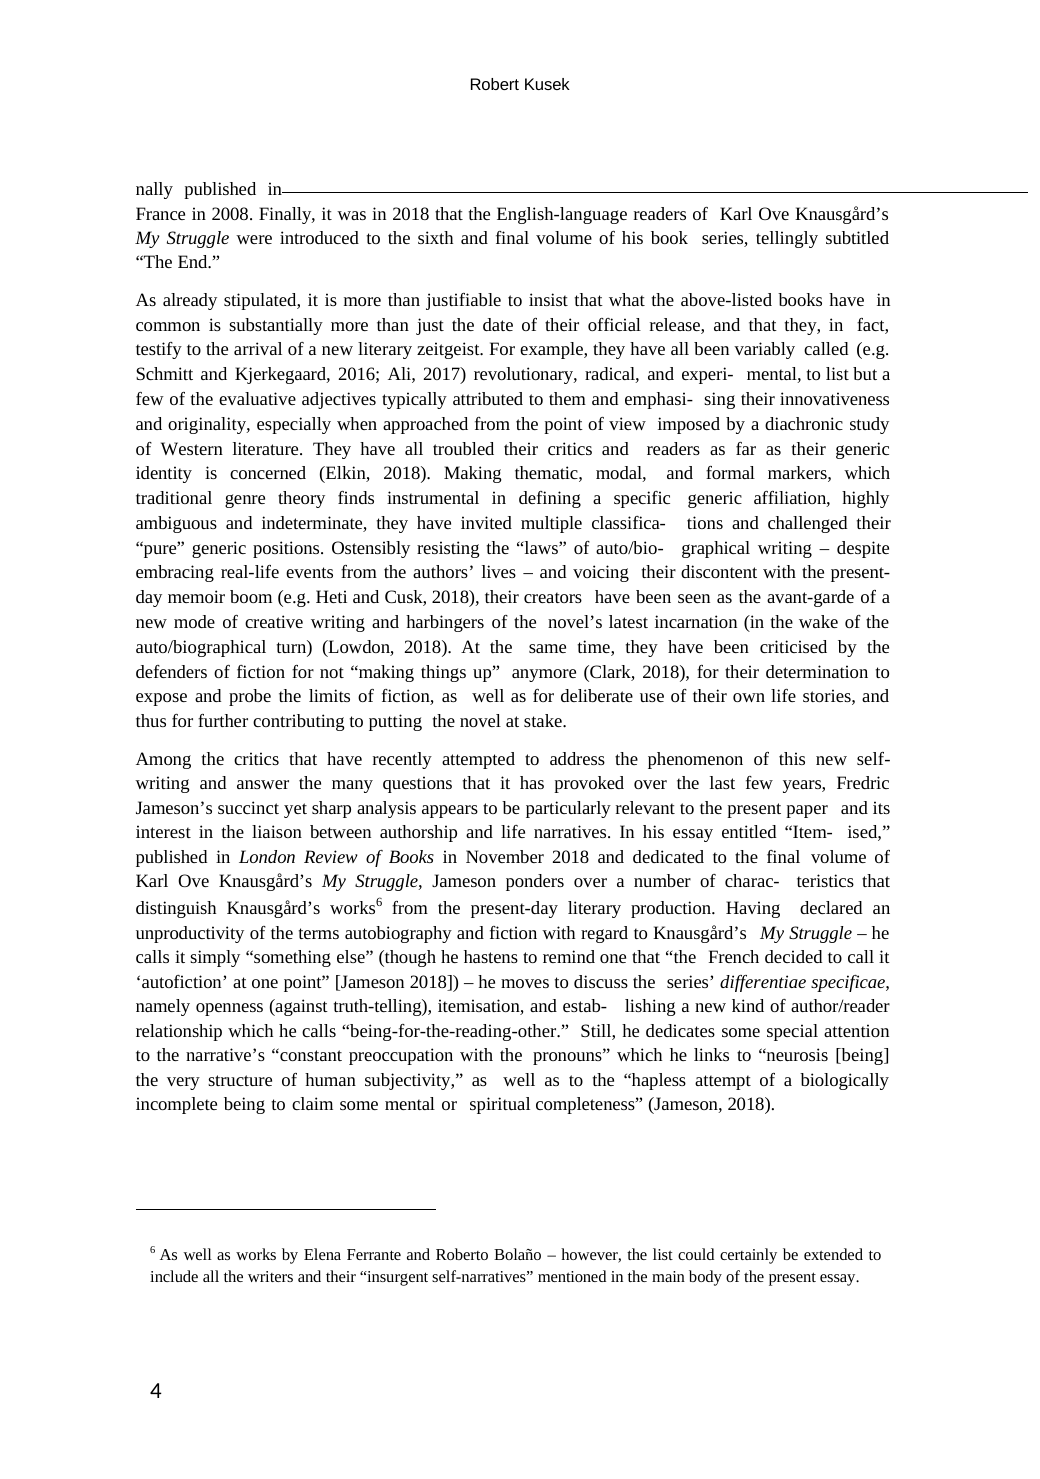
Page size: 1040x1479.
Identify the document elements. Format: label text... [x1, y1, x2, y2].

text nally published in France in 2008. Finally, it was in 2018 that the English-language readers of Karl Ove Knausgård’s My Struggle were introduced to the sixth and final volume of his book series, tellingly subtitled “The End.” [135, 178, 890, 273]
text As already stipulated, it is more than justifiable to insist that what the above-listed books have in common is substantially more than just the date of their official release, and that they, in fact, testify to the arrival of a new literary zeitgeist. For example, they have all been variably called (e.g. Schmitt and Kjerkegaard, 2016; Ali, 2017) revolutionary, radical, and experi- mental, to list but a few of the evaluative adjectives typically attributed to them and emphasi- sing their innovativeness and originality, especially when approached from the point of view imposed by a diachronic study of Western literature. They have all troubled their critics and readers as far as their generic identity is concerned (Elkin, 2018). Making thematic, modal, and formal markers, which traditional genre theory finds instrumental in defining a specific generic affiliation, highly ambiguous and indeterminate, they have invited multiple classifica- tions and challenged their “pure” generic positions. Ostensibly resisting the “laws” of auto/bio- graphical writing – despite embracing real-life events from the authors’ lives – and voicing their discontent with the present-day memoir boom (e.g. Heti and Cusk, 2018), their creators have been seen as the avant-garde of a new mode of creative writing and harbingers of the novel’s latest incarnation (in the wake of the auto/biographical turn) (Lowdon, 2018). At the same time, they have been criticised by the defenders of fiction for not “making things up” anymore (Clark, 2018), for their determination to expose and probe the limits of fiction, as well as for deliberate use of their own life stories, and thus for further contributing to putting the novel at stake. [135, 289, 890, 732]
text 6 As well as works by Elena Ferrante and Roberto Bolaño – however, the list could certainly be extended to include all the writers and their “insurgent self-narratives” mentioned in the main body of the present essay. [150, 1243, 890, 1286]
text Among the critics that have recently attempted to address the phenomenon of this new self- writing and answer the many questions that it has provoked over the last few years, Fredric Jameson’s succinct yet sharp analysis appears to be particularly relevant to the present paper and its interest in the liaison between authorship and life narratives. In his essay entitled “Item- ised,” published in London Review of Books in November 2018 and dedicated to the final volume of Karl Ove Knausgård’s My Struggle, Jameson ponders over a number of charac- teristics that distinguish Knausgård’s works6 from the present-day literary production. Having declared an unproductivity of the terms autobiography and fiction with regard to Knausgård’s My Struggle – he calls it simply “something else” (though he hastens to remind one that “the French decided to call it ‘autofiction’ at one point” [Jameson 2018]) – he moves to discuss the series’ differentiae specificae, namely openness (against truth-telling), itemisation, and estab- lishing a new kind of author/reader relationship which he calls “being-for-the-reading-other.” Still, he dedicates some special attention to the narrative’s “constant preoccupation with the pronouns” which he links to “neurosis [being] the very structure of human subjectivity,” as well as to the “hapless attempt of a biologically incomplete being to claim some mental or spiritual completeness” (Jameson, 2018). [135, 748, 890, 1114]
